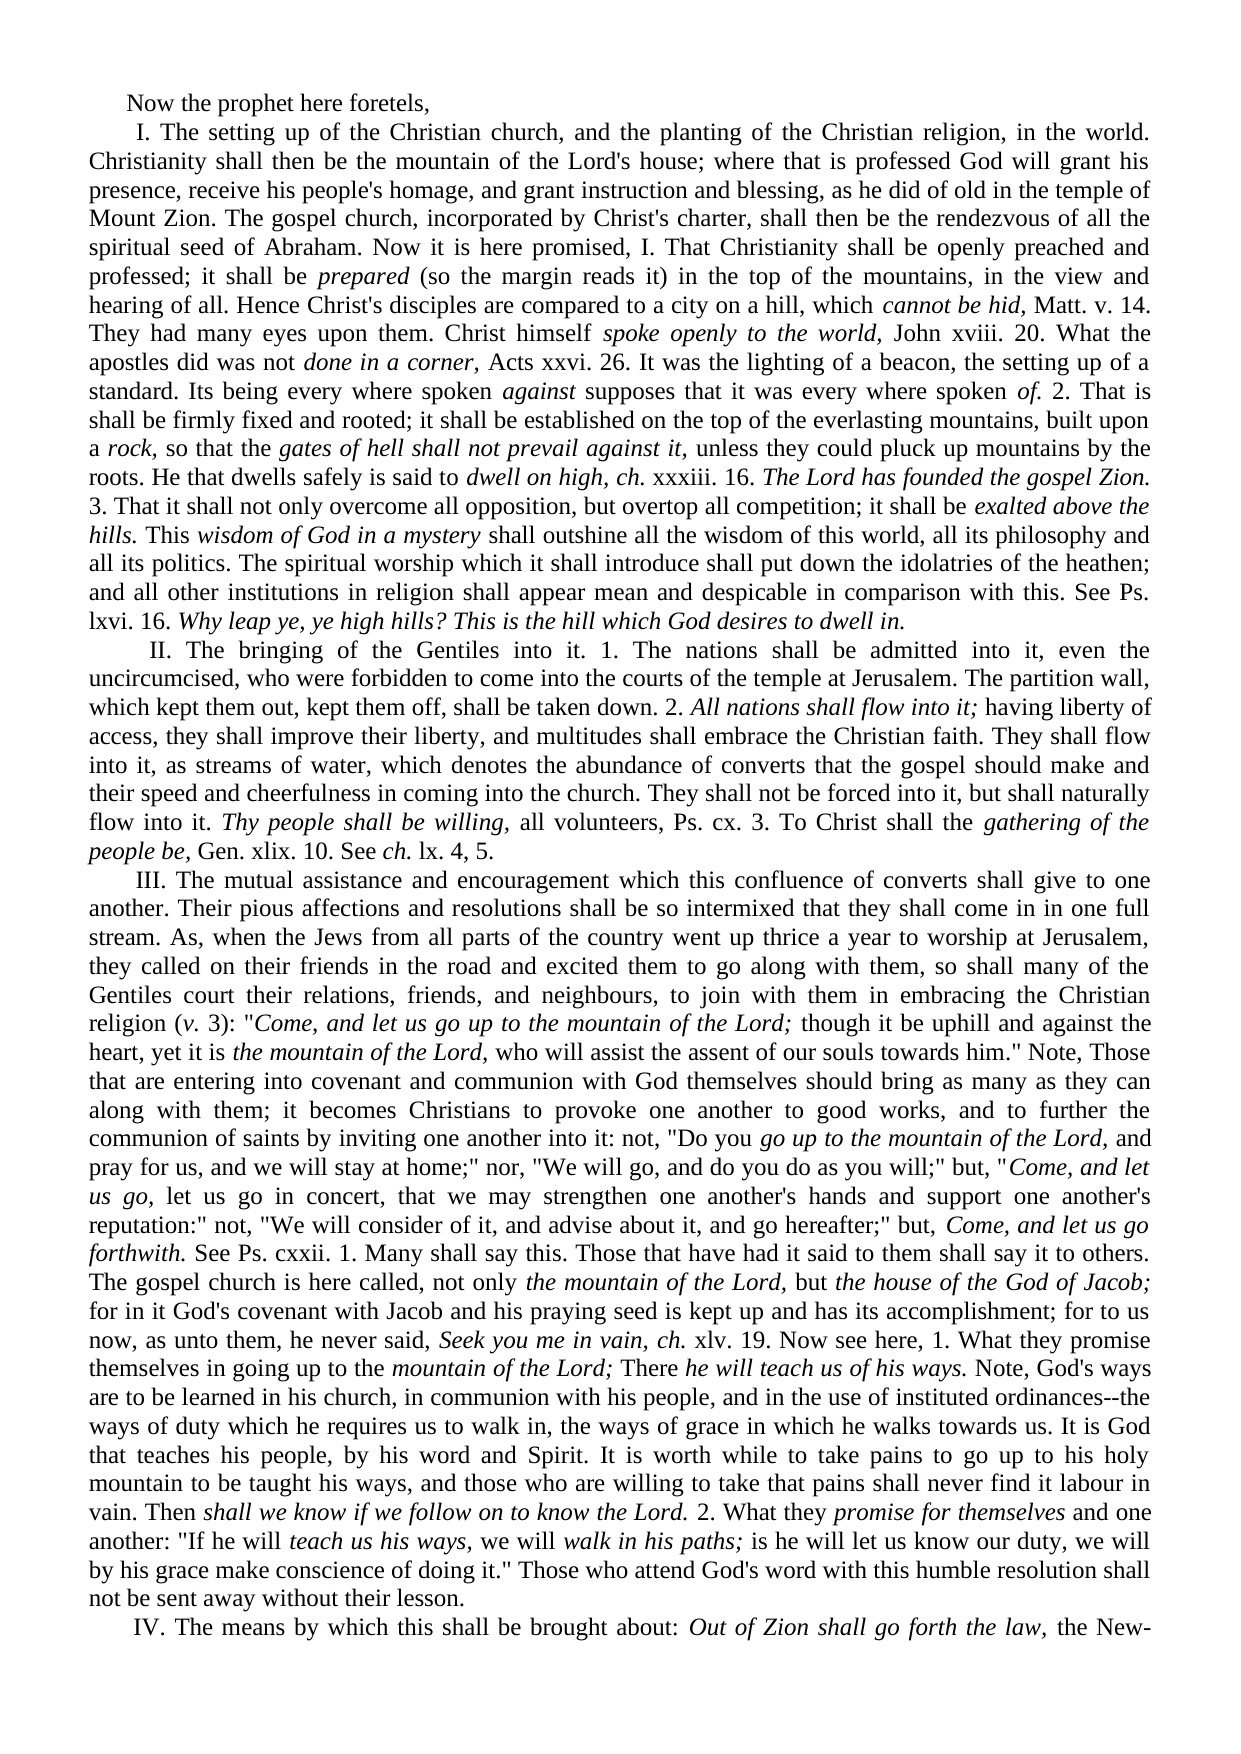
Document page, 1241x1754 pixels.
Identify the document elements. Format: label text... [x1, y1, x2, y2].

text I. The setting up of the Christian church, and the planting of the Christian religion, in the world. Christianity shall then be the mountain of the Lord's house; where that is professed God will grant his presence, receive his people's homage, and grant instruction and blessing, as he did of old in the temple of Mount Zion. The gospel church, incorporated by Christ's charter, shall then be the rendezvous of all the spiritual seed of Abraham. Now it is here promised, I. That Christianity shall be openly preached and professed; it shall be prepared (so the margin reads it) in the top of the mountains, in the view and hearing of all. Hence Christ's disciples are compared to a city on a hill, which cannot be hid, Matt. v. 14. They had many eyes upon them. Christ himself spoke openly to the world, John xviii. 20. What the apostles did was not done in a corner, Acts xxvi. 26. It was the lighting of a beacon, the setting up of a standard. Its being every where spoken against supposes that it was every where spoken of. 2. That is shall be firmly fixed and rooted; it shall be established on the top of the everlasting mountains, built upon a rock, so that the gates of hell shall not prevail against it, unless they could pluck up mountains by the roots. He that dwells safely is said to dwell on high, ch. xxxiii. 16. The Lord has founded the gospel Zion. 3. That it shall not only overcome all opposition, but overtop all competition; it shall be exalted above the hills. This wisdom of God in a mystery shall outshine all the wisdom of this world, all its philosophy and all its politics. The spiritual worship which it shall introduce shall put down the idolatries of the heathen; and all other institutions in religion shall appear mean and despicable in comparison with this. See Ps. lxvi. 16. Why leap ye, ye high hills? This is the hill which God desires to dwell in. [88, 117, 1152, 635]
text IV. The means by which this shall be brought about: Out of Zion shall go forth the law, the New- [88, 1612, 1152, 1641]
text Now the prophet here foretels, [88, 88, 1152, 117]
text III. The mutual assistance and encouragement which this confluence of converts shall give to one another. Their pious affections and resolutions shall be so intermixed that they shall come in in one full stream. As, when the Jews from all parts of the country went up thrice a year to worship at Jerusalem, they called on their friends in the road and excited them to go along with them, so shall many of the Gentiles court their relations, friends, and neighbours, to join with them in embracing the Christian religion (v. 3): "Come, and let us go up to the mountain of the Lord; though it be uphill and against the heart, yet it is the mountain of the Lord, who will assist the assent of our souls towards him." Note, Those that are entering into covenant and communion with God themselves should bring as many as they can along with them; it becomes Christians to provoke one another to good works, and to further the communion of saints by inviting one another into it: not, "Do you go up to the mountain of the Lord, and pray for us, and we will stay at home;" nor, "We will go, and do you do as you will;" but, "Come, and let us go, let us go in concert, that we may strengthen one another's hands and support one another's reputation:" not, "We will consider of it, and advise about it, and go hereafter;" but, Come, and let us go forthwith. See Ps. cxxii. 1. Many shall say this. Those that have had it said to them shall say it to others. The gospel church is here called, not only the mountain of the Lord, but the house of the God of Jacob; for in it God's covenant with Jacob and his praying seed is kept up and has its accomplishment; for to us now, as unto them, he never said, Seek you me in vain, ch. xlv. 19. Now see here, 1. What they promise themselves in going up to the mountain of the Lord; There he will teach us of his ways. Note, God's ways are to be learned in his church, in communion with his people, and in the use of instituted ordinances--the ways of duty which he requires us to walk in, the ways of grace in which he walks towards us. It is God that teaches his people, by his word and Spirit. It is worth while to take pains to go up to his holy mountain to be taught his ways, and those who are willing to take that pains shall never find it labour in vain. Then shall we know if we follow on to know the Lord. 2. What they promise for themselves and one another: "If he will teach us his ways, we will walk in his paths; is he will let us know our duty, we will by his grace make conscience of doing it." Those who attend God's word with this humble resolution shall not be sent away without their lesson. [88, 865, 1152, 1612]
text II. The bringing of the Gentiles into it. 1. The nations shall be admitted into it, even the uncircumcised, who were forbidden to come into the courts of the temple at Jerusalem. The partition wall, which kept them out, kept them off, shall be taken down. 2. All nations shall flow into it; having liberty of access, they shall improve their liberty, and multitudes shall embrace the Christian faith. They shall flow into it, as streams of water, which denotes the abundance of converts that the gospel should make and their speed and cheerfulness in coming into the church. They shall not be forced into it, but shall naturally flow into it. Thy people shall be willing, all volunteers, Ps. cx. 3. To Christ shall the gathering of the people be, Gen. xlix. 10. See ch. lx. 4, 5. [88, 635, 1152, 865]
